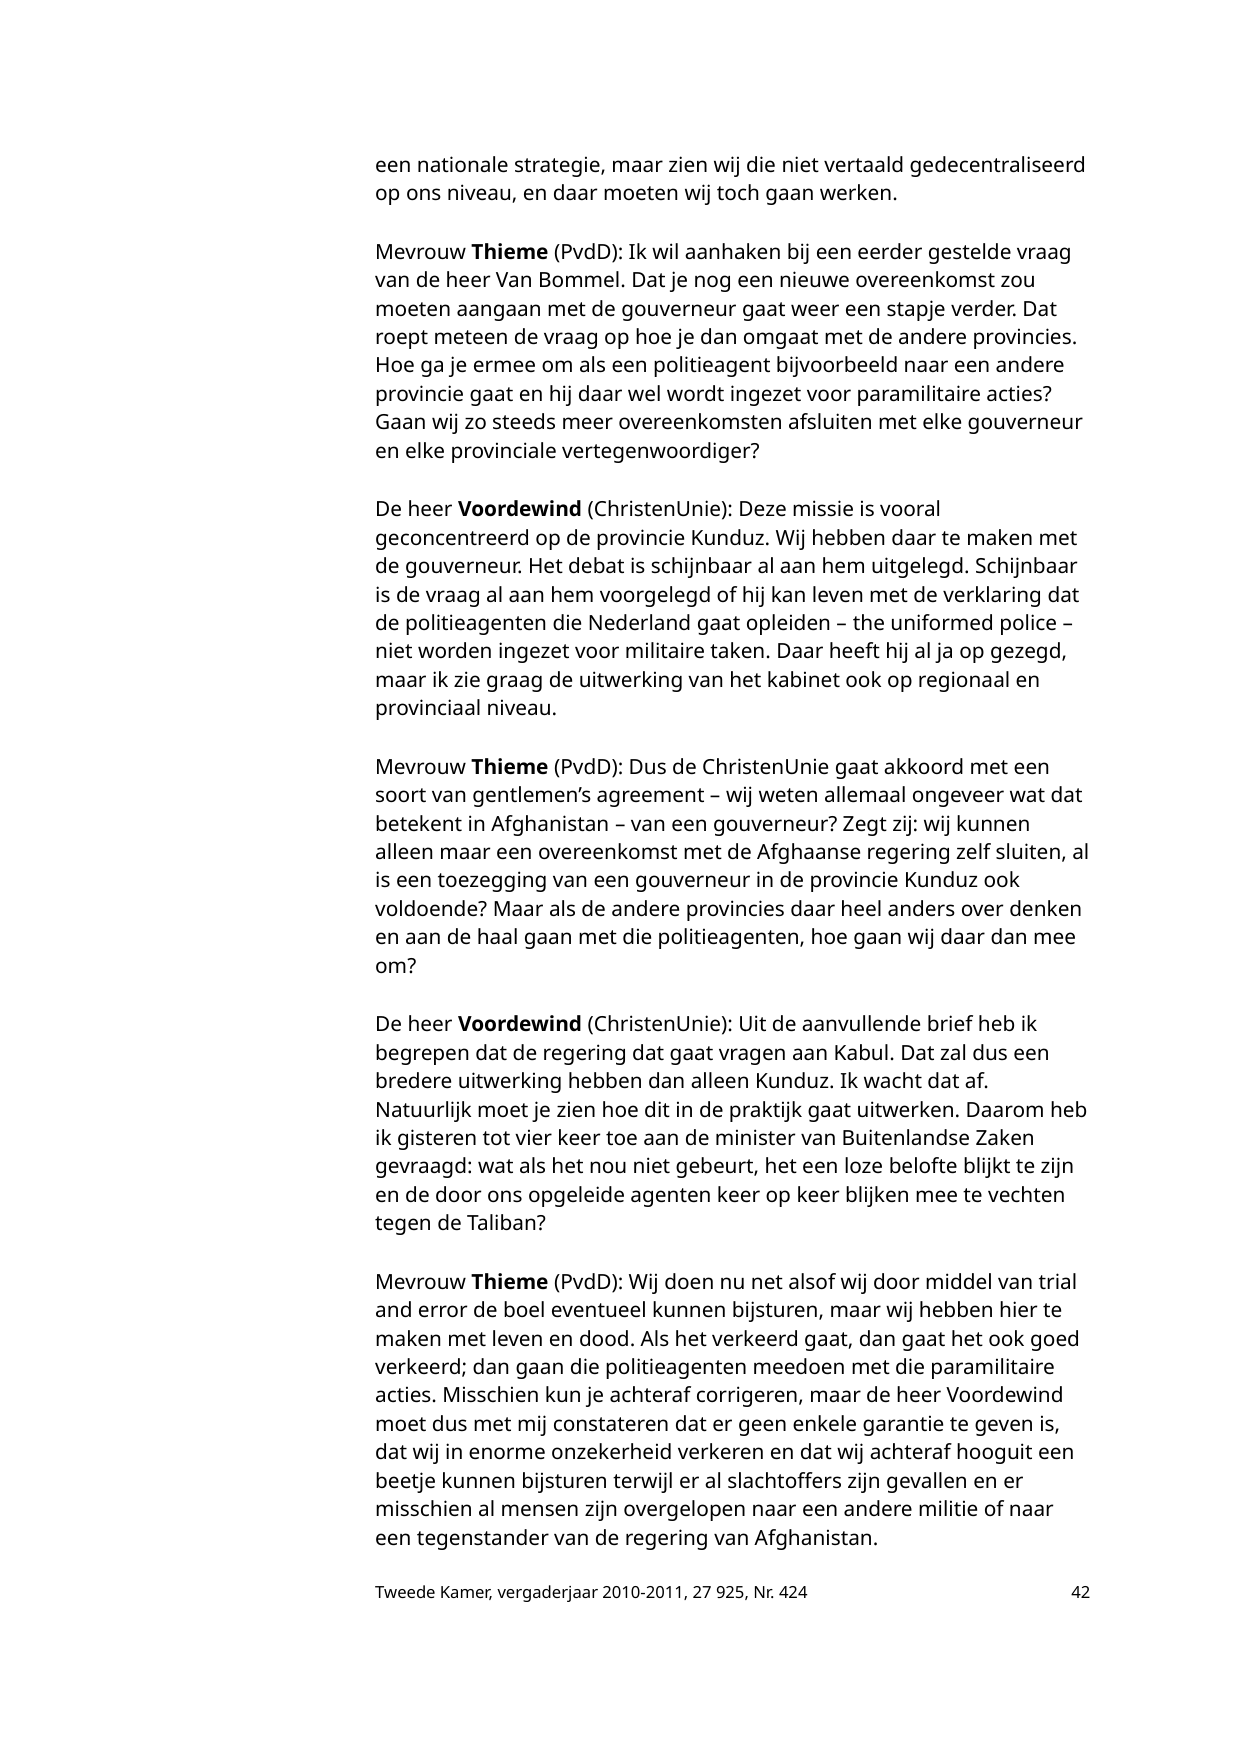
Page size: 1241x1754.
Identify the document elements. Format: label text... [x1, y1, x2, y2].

text Mevrouw Thieme (PvdD): Ik wil aanhaken bij een eerder gestelde vraag van de heer Van Bommel. Dat je nog een nieuwe overeenkomst zou moeten aangaan met de gouverneur gaat weer een stapje verder. Dat roept meteen de vraag op hoe je dan omgaat met de andere provincies. Hoe ga je ermee om als een politieagent bijvoorbeeld naar een andere provincie gaat en hij daar wel wordt ingezet voor paramilitaire acties? Gaan wij zo steeds meer overeenkomsten afsluiten met elke gouverneur en elke provinciale vertegenwoordiger? [375, 237, 1090, 464]
text een nationale strategie, maar zien wij die niet vertaald gedecentraliseerd op ons niveau, en daar moeten wij toch gaan werken. [375, 150, 1090, 207]
text Mevrouw Thieme (PvdD): Dus de ChristenUnie gaat akkoord met een soort van gentlemen’s agreement – wij weten allemaal ongeveer wat dat betekent in Afghanistan – van een gouverneur? Zegt zij: wij kunnen alleen maar een overeenkomst met de Afghaanse regering zelf sluiten, al is een toezegging van een gouverneur in de provincie Kunduz ook voldoende? Maar als de andere provincies daar heel anders over denken en aan de haal gaan met die politieagenten, hoe gaan wij daar dan mee om? [375, 752, 1090, 979]
text Mevrouw Thieme (PvdD): Wij doen nu net alsof wij door middel van trial and error de boel eventueel kunnen bijsturen, maar wij hebben hier te maken met leven en dood. Als het verkeerd gaat, dan gaat het ook goed verkeerd; dan gaan die politieagenten meedoen met die paramilitaire acties. Misschien kun je achteraf corrigeren, maar de heer Voordewind moet dus met mij constateren dat er geen enkele garantie te geven is, dat wij in enorme onzekerheid verkeren en dat wij achteraf hooguit een beetje kunnen bijsturen terwijl er al slachtoffers zijn gevallen en er misschien al mensen zijn overgelopen naar een andere militie of naar een tegenstander van de regering van Afghanistan. [375, 1267, 1090, 1551]
text De heer Voordewind (ChristenUnie): Uit de aanvullende brief heb ik begrepen dat de regering dat gaat vragen aan Kabul. Dat zal dus een bredere uitwerking hebben dan alleen Kunduz. Ik wacht dat af. Natuurlijk moet je zien hoe dit in de praktijk gaat uitwerken. Daarom heb ik gisteren tot vier keer toe aan de minister van Buitenlandse Zaken gevraagd: wat als het nou niet gebeurt, het een loze belofte blijkt te zijn en de door ons opgeleide agenten keer op keer blijken mee te vechten tegen de Taliban? [375, 1009, 1090, 1237]
text De heer Voordewind (ChristenUnie): Deze missie is vooral geconcentreerd op de provincie Kunduz. Wij hebben daar te maken met de gouverneur. Het debat is schijnbaar al aan hem uitgelegd. Schijnbaar is de vraag al aan hem voorgelegd of hij kan leven met de verklaring dat de politieagenten die Nederland gaat opleiden – the uniformed police – niet worden ingezet voor militaire taken. Daar heeft hij al ja op gezegd, maar ik zie graag de uitwerking van het kabinet ook op regionaal en provinciaal niveau. [375, 494, 1090, 722]
